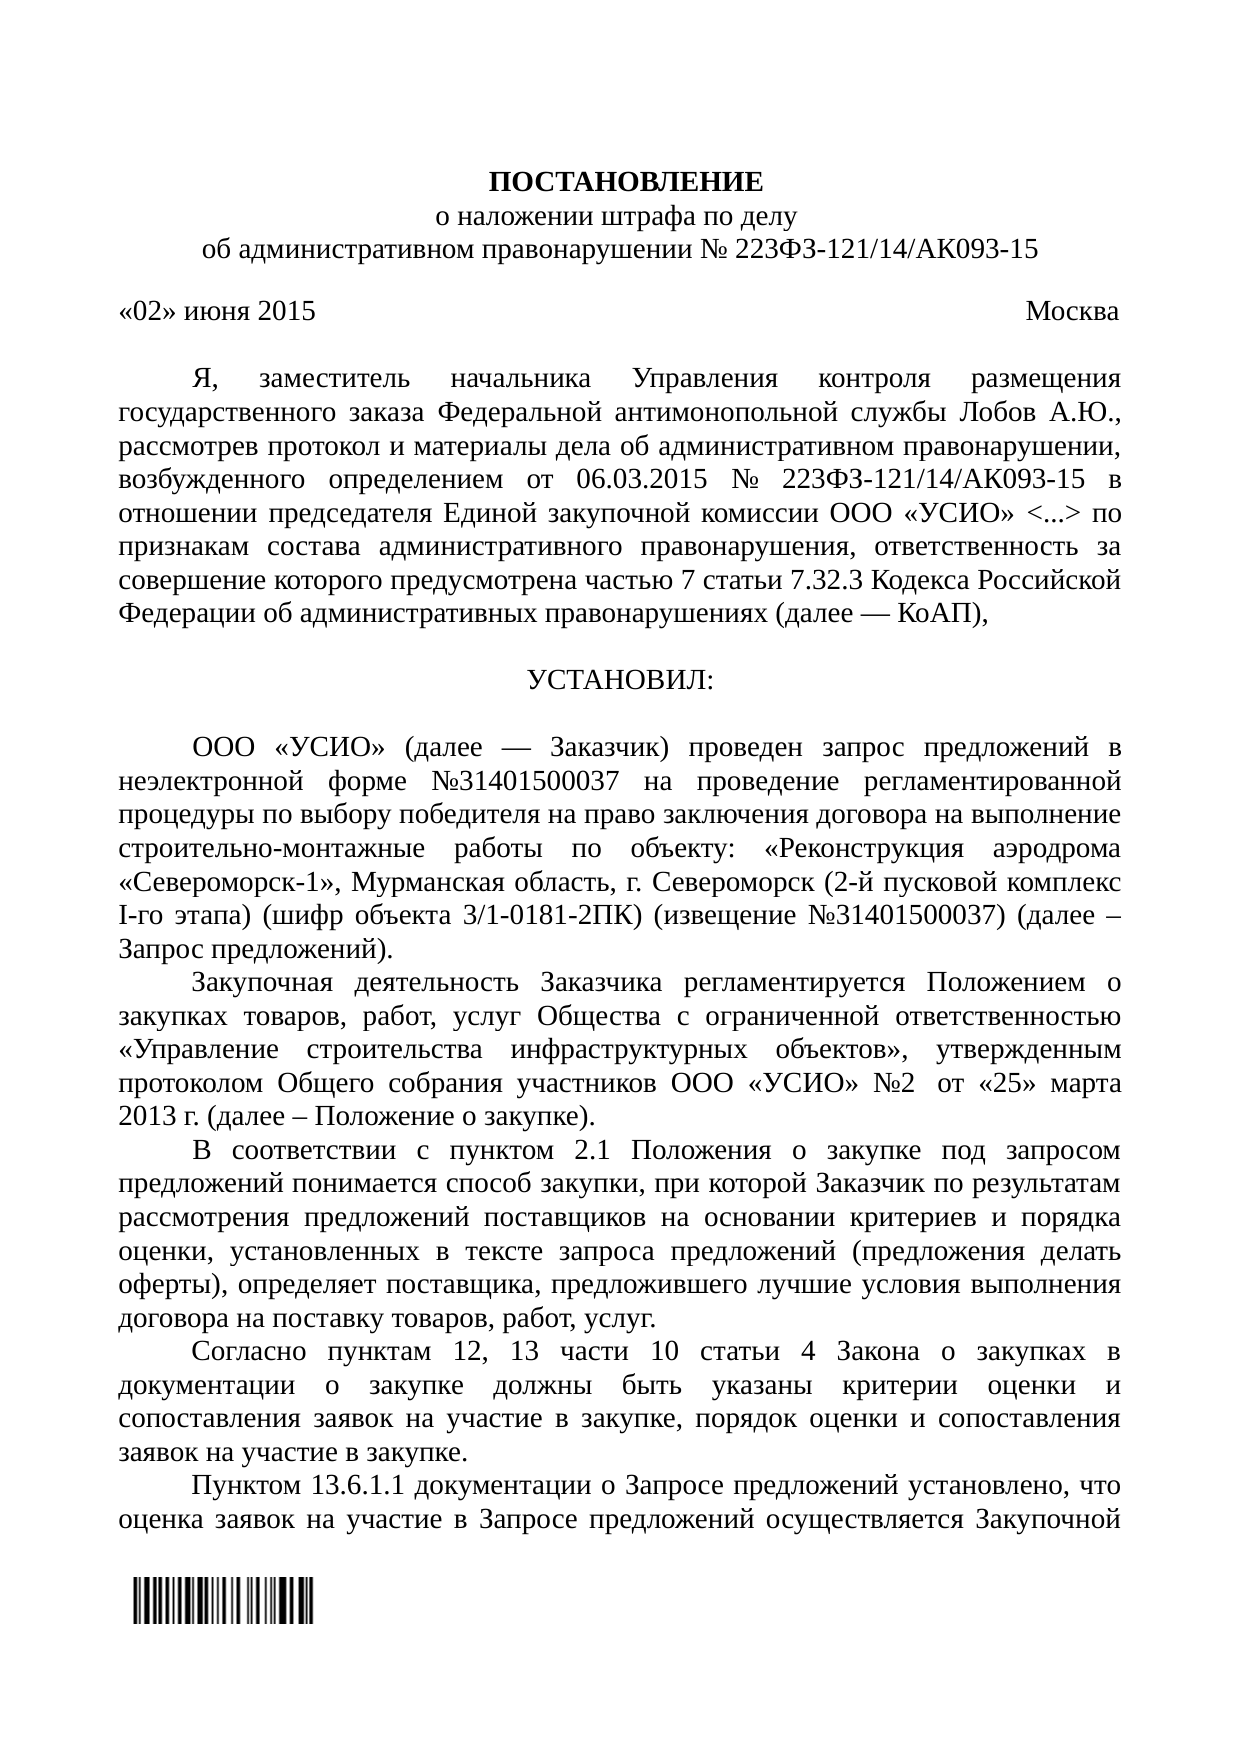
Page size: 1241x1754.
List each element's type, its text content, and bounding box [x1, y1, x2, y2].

text о наложении штрафа по делу [118, 198, 1122, 231]
text «02» июня 2015 Москва [118, 293, 1122, 327]
text Согласно пунктам 12, 13 части 10 статьи 4 Закона о закупках в документации о закупке должны быть указаны критерии оценки и сопоставления заявок на участие в закупке, порядок оценки и сопоставления заявок на участие в закупке. [118, 1333, 1122, 1467]
text об административном правонарушении № 223ФЗ-121/14/АК093-15 [118, 231, 1122, 265]
text В соответствии с пунктом 2.1 Положения о закупке под запросом предложений понимается способ закупки, при которой Заказчик по результатам рассмотрения предложений поставщиков на основании критериев и порядка оценки, установленных в тексте запроса предложений (предложения делать оферты), определяет поставщика, предложившего лучшие условия выполнения договора на поставку товаров, работ, услуг. [118, 1132, 1122, 1333]
text УСТАНОВИЛ: [118, 662, 1122, 696]
text ПОСТАНОВЛЕНИЕ [117, 164, 1078, 198]
text ООО «УСИО» (далее — Заказчик) проведен запрос предложений в неэлектронной форме №31401500037 на проведение регламентированной процедуры по выбору победителя на право заключения договора на выполнение строительно-монтажные работы по объекту: «Реконструкция аэродрома «Североморск-1», Мурманская область, г. Североморск (2-й пусковой комплекс I-го этапа) (шифр объекта 3/1-0181-2ПК) (извещение №31401500037) (далее – Запрос предложений). [118, 729, 1122, 964]
text Пунктом 13.6.1.1 документации о Запросе предложений установлено, что оценка заявок на участие в Запросе предложений осуществляется Закупочной [118, 1467, 1122, 1534]
picture [118, 1577, 331, 1624]
text Закупочная деятельность Заказчика регламентируется Положением о закупках товаров, работ, услуг Общества с ограниченной ответственностью «Управление строительства инфраструктурных объектов», утвержденным протоколом Общего собрания участников ООО «УСИО» №2 от «25» марта 2013 г. (далее – Положение о закупке). [118, 964, 1122, 1132]
text Я, заместитель начальника Управления контроля размещения государственного заказа Федеральной антимонопольной службы Лобов А.Ю., рассмотрев протокол и материалы дела об административном правонарушении, возбужденного определением от 06.03.2015 № 223ФЗ-121/14/АК093-15 в отношении председателя Единой закупочной комиссии ООО «УСИО» <...> по признакам состава административного правонарушения, ответственность за совершение которого предусмотрена частью 7 статьи 7.32.3 Кодекса Российской Федерации об административных правонарушениях (далее — КоАП), [118, 361, 1122, 629]
